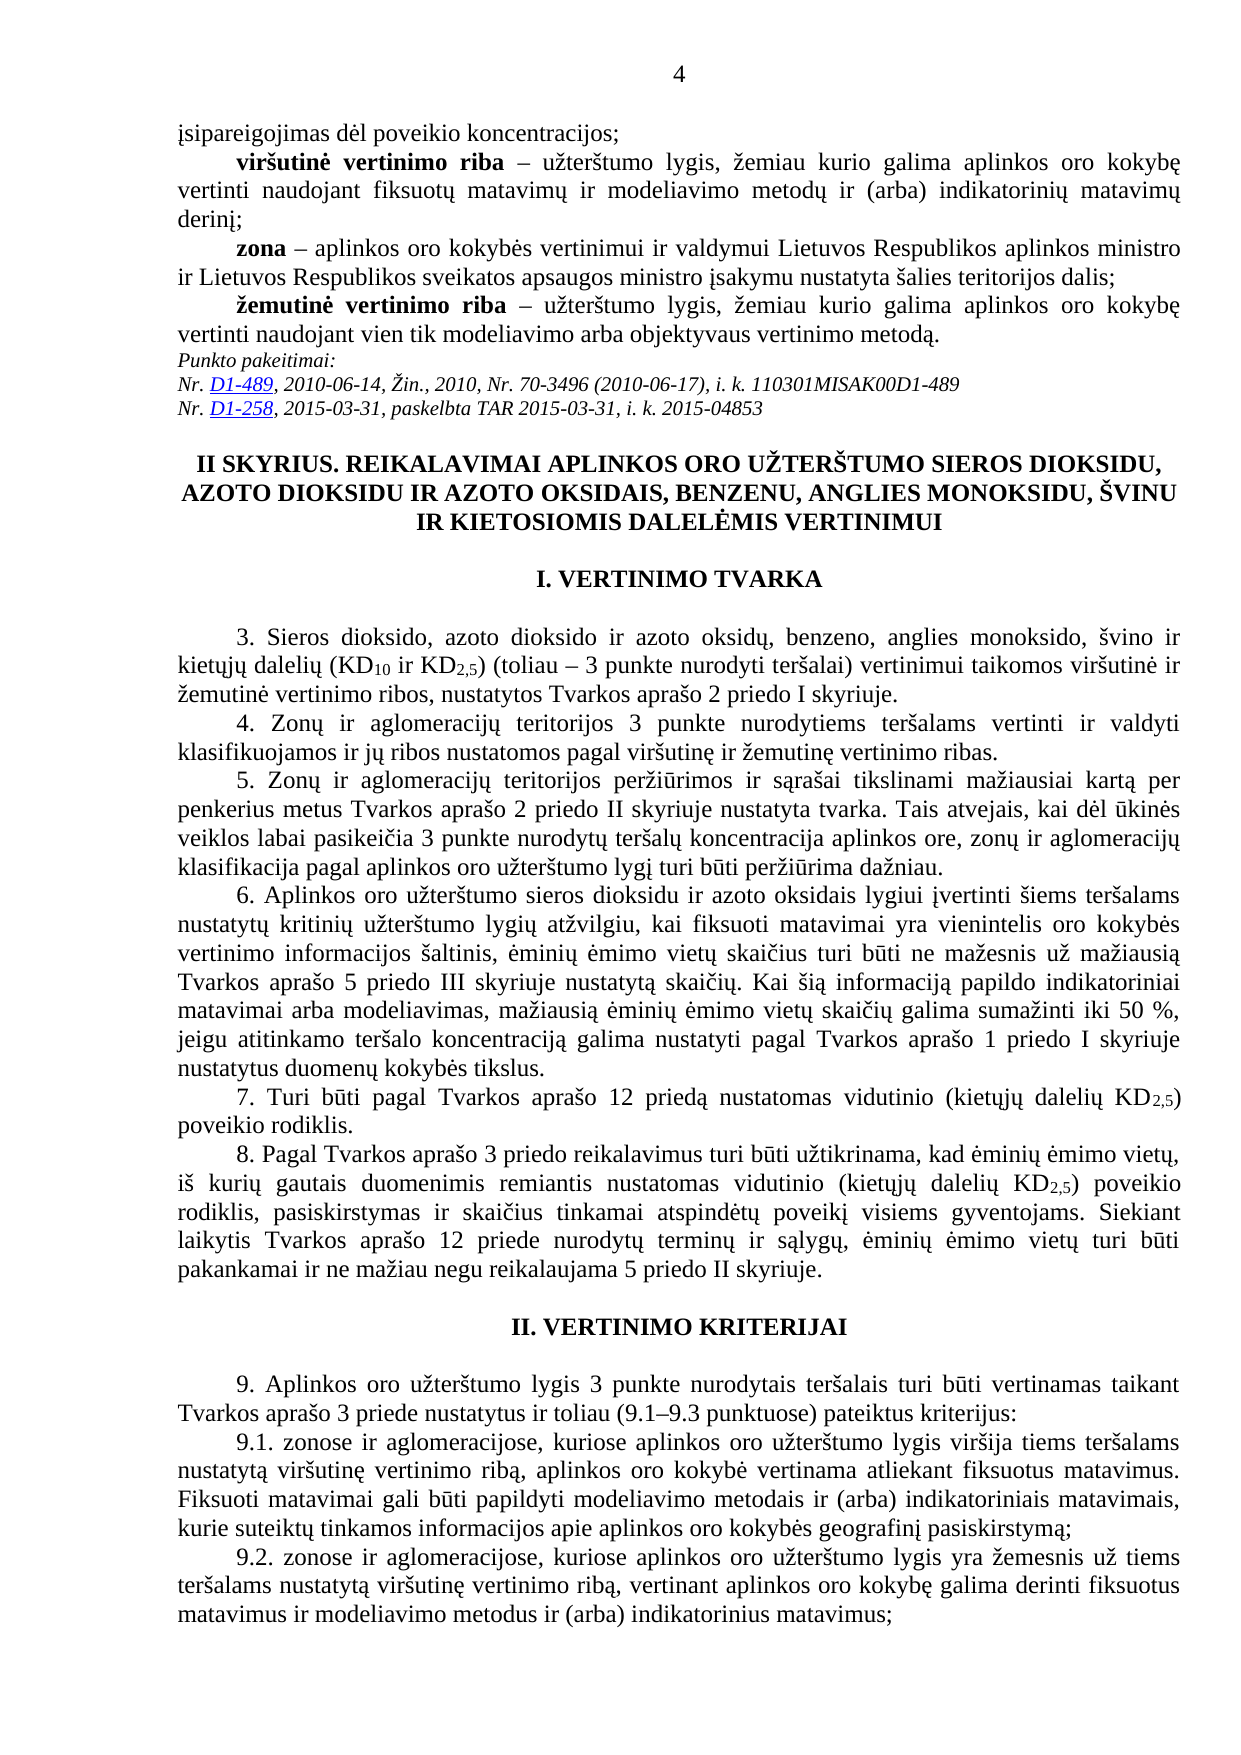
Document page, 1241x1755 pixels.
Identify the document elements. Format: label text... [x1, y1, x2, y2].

text žemutinė vertinimo riba – užterštumo lygis, žemiau kurio galima aplinkos oro kokybę vertinti naudojant vien tik modeliavimo arba objektyvaus vertinimo metodą. [177, 291, 1181, 348]
text 4. Zonų ir aglomeracijų teritorijos 3 punkte nurodytiems teršalams vertinti ir valdyti klasifikuojamos ir jų ribos nustatomos pagal viršutinę ir žemutinę vertinimo ribas. [177, 708, 1181, 765]
text 7. Turi būti pagal Tvarkos aprašo 12 priedą nustatomas vidutinio (kietųjų dalelių KD2,5) poveikio rodiklis. [177, 1082, 1181, 1139]
text 9. Aplinkos oro užterštumo lygis 3 punkte nurodytais teršalais turi būti vertinamas taikant Tvarkos aprašo 3 priede nustatytus ir toliau (9.1–9.3 punktuose) pateiktus kriterijus: [177, 1369, 1181, 1427]
text 9.2. zonose ir aglomeracijose, kuriose aplinkos oro užterštumo lygis yra žemesnis už tiems teršalams nustatytą viršutinę vertinimo ribą, vertinant aplinkos oro kokybę galima derinti fiksuotus matavimus ir modeliavimo metodus ir (arba) indikatorinius matavimus; [177, 1542, 1181, 1628]
text 8. Pagal Tvarkos aprašo 3 priedo reikalavimus turi būti užtikrinama, kad ėminių ėmimo vietų, iš kurių gautais duomenimis remiantis nustatomas vidutinio (kietųjų dalelių KD2,5) poveikio rodiklis, pasiskirstymas ir skaičius tinkamai atspindėtų poveikį visiems gyventojams. Siekiant laikytis Tvarkos aprašo 12 priede nurodytų terminų ir sąlygų, ėminių ėmimo vietų turi būti pakankamai ir ne mažiau negu reikalaujama 5 priedo II skyriuje. [177, 1139, 1181, 1283]
text 9.1. zonose ir aglomeracijose, kuriose aplinkos oro užterštumo lygis viršija tiems teršalams nustatytą viršutinę vertinimo ribą, aplinkos oro kokybė vertinama atliekant fiksuotus matavimus. Fiksuoti matavimai gali būti papildyti modeliavimo metodais ir (arba) indikatoriniais matavimais, kurie suteiktų tinkamos informacijos apie aplinkos oro kokybės geografinį pasiskirstymą; [177, 1427, 1181, 1542]
text 6. Aplinkos oro užterštumo sieros dioksidu ir azoto oksidais lygiui įvertinti šiems teršalams nustatytų kritinių užterštumo lygių atžvilgiu, kai fiksuoti matavimai yra vienintelis oro kokybės vertinimo informacijos šaltinis, ėminių ėmimo vietų skaičius turi būti ne mažesnis už mažiausią Tvarkos aprašo 5 priedo III skyriuje nustatytą skaičių. Kai šią informaciją papildo indikatoriniai matavimai arba modeliavimas, mažiausią ėminių ėmimo vietų skaičių galima sumažinti iki 50 %, jeigu atitinkamo teršalo koncentraciją galima nustatyti pagal Tvarkos aprašo 1 priedo I skyriuje nustatytus duomenų kokybės tikslus. [177, 880, 1181, 1082]
text Punkto pakeitimai: [177, 348, 1181, 372]
text zona – aplinkos oro kokybės vertinimui ir valdymui Lietuvos Respublikos aplinkos ministro ir Lietuvos Respublikos sveikatos apsaugos ministro įsakymu nustatyta šalies teritorijos dalis; [177, 233, 1181, 291]
text Nr. D1-258, 2015-03-31, paskelbta TAR 2015-03-31, i. k. 2015-04853 [177, 396, 1181, 420]
text įsipareigojimas dėl poveikio koncentracijos; [177, 118, 1181, 147]
text II SKYRIUS. REIKALAVIMAI APLINKOS ORO UŽTERŠTUMO SIEROS DIOKSIDU, AZOTO DIOKSIDU IR AZOTO OKSIDAIS, BENZENU, ANGLIES MONOKSIDU, ŠVINU IR KIETOSIOMIS DALELĖMIS VERTINIMUI [177, 449, 1181, 535]
text 5. Zonų ir aglomeracijų teritorijos peržiūrimos ir sąrašai tikslinami mažiausiai kartą per penkerius metus Tvarkos aprašo 2 priedo II skyriuje nustatyta tvarka. Tais atvejais, kai dėl ūkinės veiklos labai pasikeičia 3 punkte nurodytų teršalų koncentracija aplinkos ore, zonų ir aglomeracijų klasifikacija pagal aplinkos oro užterštumo lygį turi būti peržiūrima dažniau. [177, 765, 1181, 880]
text Nr. D1-489, 2010-06-14, Žin., 2010, Nr. 70-3496 (2010-06-17), i. k. 110301MISAK00D1-489 [177, 372, 1181, 396]
text 3. Sieros dioksido, azoto dioksido ir azoto oksidų, benzeno, anglies monoksido, švino ir kietųjų dalelių (KD10 ir KD2,5) (toliau – 3 punkte nurodyti teršalai) vertinimui taikomos viršutinė ir žemutinė vertinimo ribos, nustatytos Tvarkos aprašo 2 priedo I skyriuje. [177, 622, 1181, 708]
text II. VERTINIMO KRITERIJAI [177, 1312, 1181, 1340]
text I. VERTINIMO TVARKA [177, 564, 1181, 593]
text viršutinė vertinimo riba – užterštumo lygis, žemiau kurio galima aplinkos oro kokybę vertinti naudojant fiksuotų matavimų ir modeliavimo metodų ir (arba) indikatorinių matavimų derinį; [177, 147, 1181, 233]
